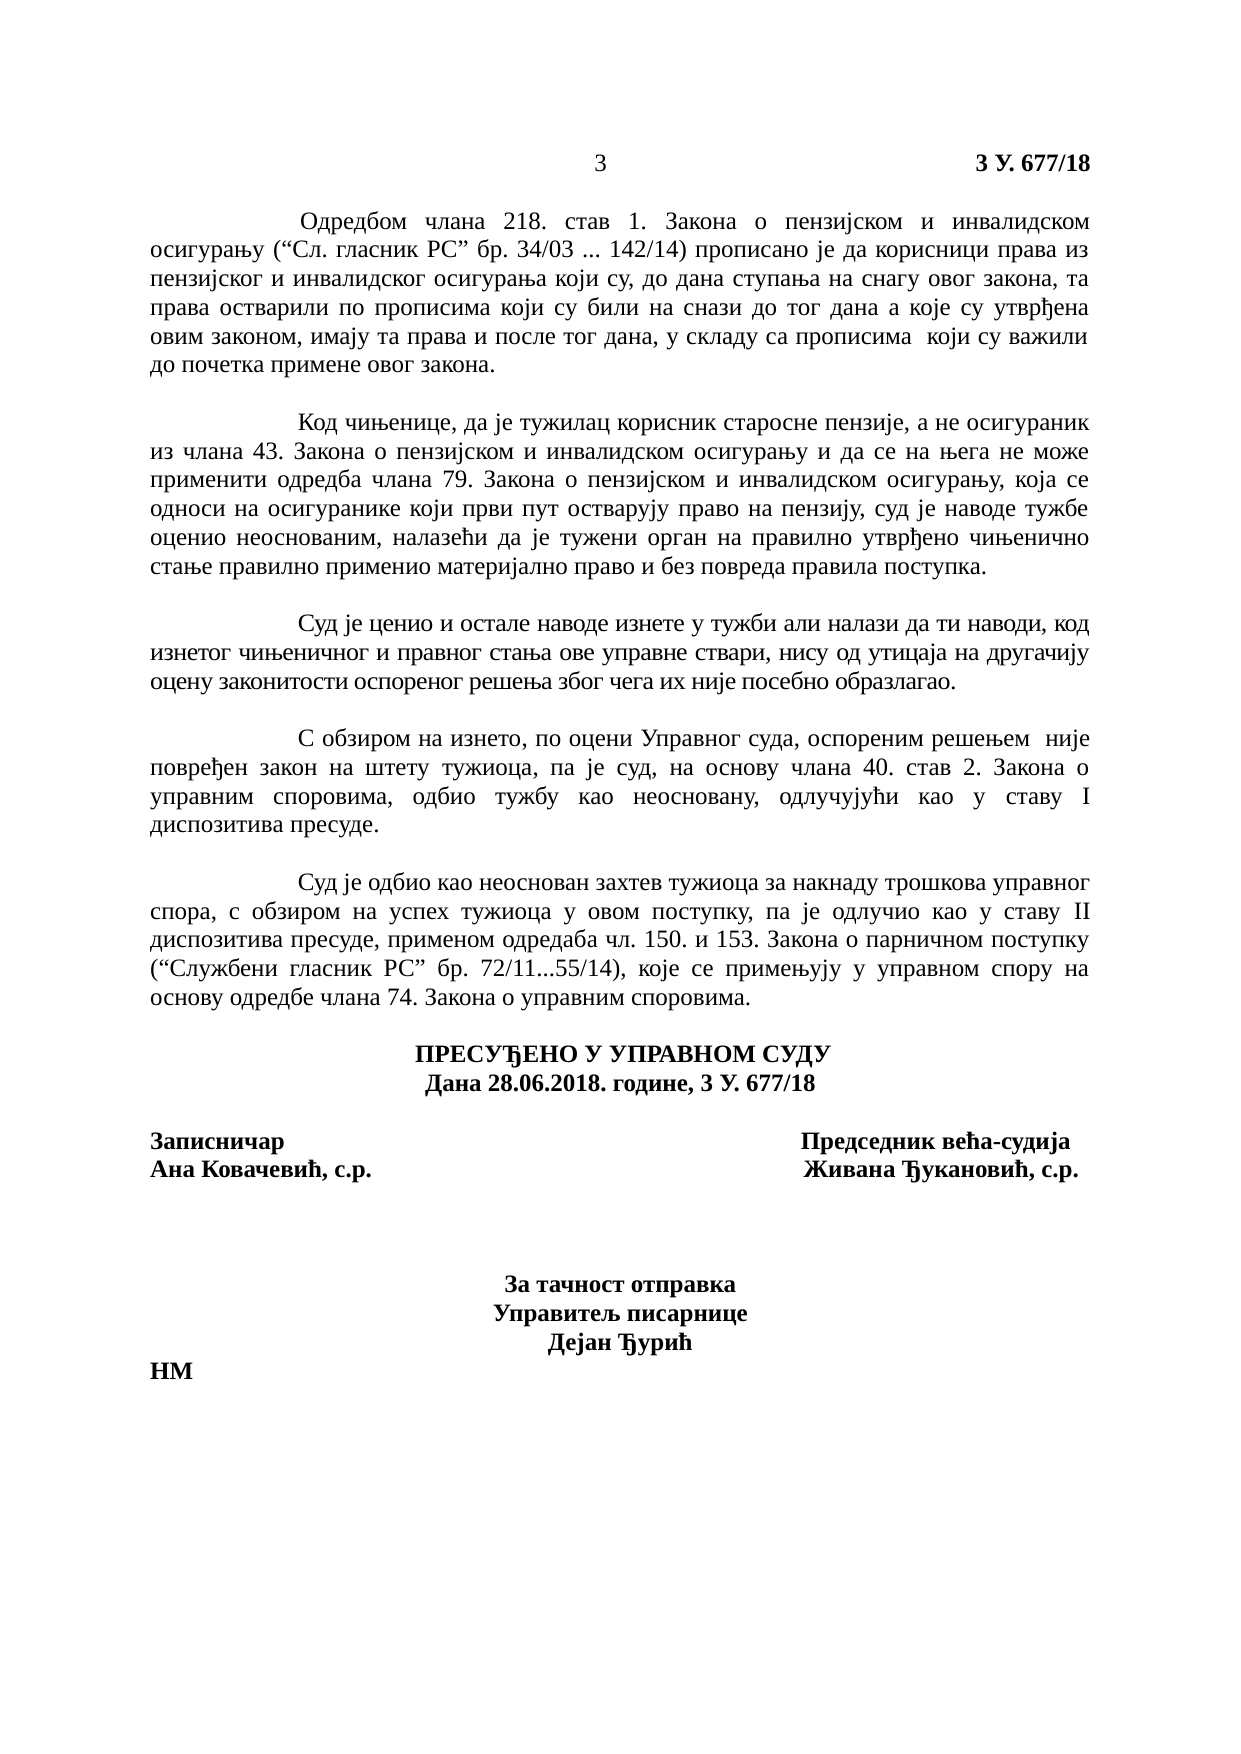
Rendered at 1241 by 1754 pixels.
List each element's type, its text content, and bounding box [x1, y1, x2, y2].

text Одредбом члана 218. став 1. Закона о пензијском и инвалидском осигурању (“Сл. гласник РС” бр. 34/03 ... 142/14) прописано је да корисници права из пензијског и инвалидског осигурања који су, до дана ступања на снагу овог закона, та права остварили по прописима који су били на снази до тог дана а које су утврђена овим законом, имају та права и после тог дана, у складу са прописима који су важили до почетка примене овог закона. [150, 206, 1090, 378]
text Суд је одбио као неоснован захтев тужиоца за накнаду трошкова управног спора, с обзиром на успех тужиоца у овом поступку, па је одлучио као у ставу II диспозитива пресуде, применом одредаба чл. 150. и 153. Закона о парничном поступку (“Службени гласник РС” бр. 72/11...55/14), које се примењују у управном спору на основу одредбе члана 74. Закона о управним споровима. [150, 867, 1090, 1011]
text Суд је ценио и остале наводе изнете у тужби али налази да ти наводи, код изнетог чињеничног и правног стања ове управне ствари, нису од утицаја на другачију оцену законитости оспореног решења због чега их није посебно образлагао. [150, 608, 1090, 694]
text Код чињенице, да је тужилац корисник старосне пензије, а не осигураник из члана 43. Закона о пензијском и инвалидском осигурању и да се на њега не може применити одредба члана 79. Закона о пензијском и инвалидском осигурању, која се односи на осигуранике који први пут остварују право на пензију, суд је наводе тужбе оценио неоснованим, налазећи да је тужени орган на правилно утврђено чињенично стање правилно применио материјално право и без повреда правила поступка. [150, 407, 1090, 579]
text Ана Ковачевић, с.р. Живана Ђукановић, с.р. [150, 1154, 1090, 1183]
text Дана 28.06.2018. године, 3 У. 677/18 [150, 1068, 1090, 1097]
text НМ [150, 1356, 1090, 1384]
text ПРЕСУЂЕНО У УПРАВНОМ СУДУ [150, 1039, 1090, 1068]
text Дејан Ђурић [150, 1327, 1090, 1356]
text Записничар Председник већа-судија [150, 1126, 1090, 1154]
text Управитељ писарнице [150, 1298, 1090, 1327]
text С обзиром на изнето, по оцени Управног суда, оспореним решењем није повређен закон на штету тужиoцa, па је суд, на основу члана 40. став 2. Закона о управним споровима, одбио тужбу као неосновану, одлучујући као у ставу I диспозитива пресуде. [150, 723, 1090, 838]
text За тачност отправка [150, 1269, 1090, 1298]
